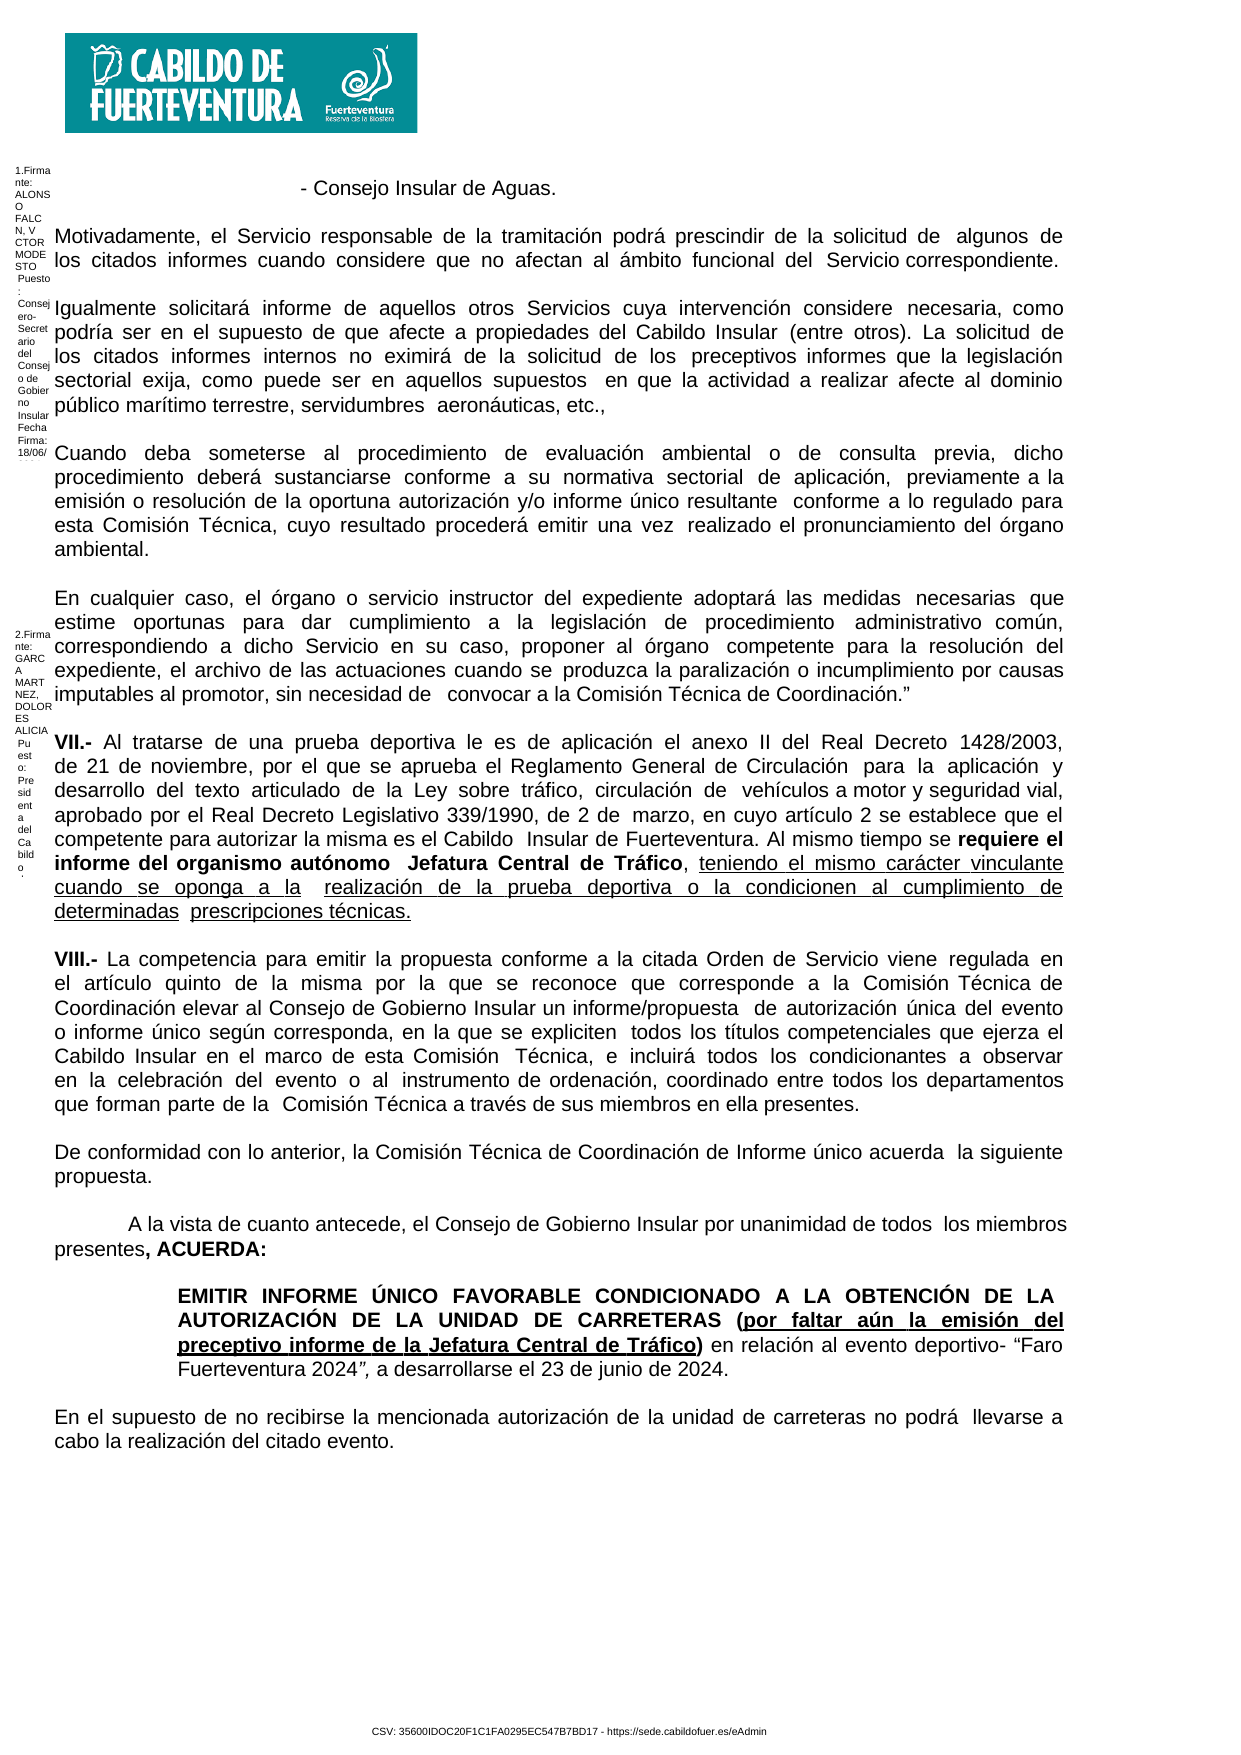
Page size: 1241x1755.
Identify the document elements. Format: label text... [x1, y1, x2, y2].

subtitle EMITIR INFORME ÚNICO FAVORABLE CONDICIONADO A LA OBTENCIÓN DE LA [177, 1284, 1241, 1308]
text A la vista de cuanto antecede, el Consejo de Gobierno Insular por unanimidad de todos los miembros presentes, ACUERDA: [54, 1212, 1077, 1260]
list Puesto: Consejero-Secretario del Consejo de Gobierno Insular Fecha Firma: 18/06/2024 10:34:08 [18, 273, 51, 461]
text VIII.- La competencia para emitir la propuesta conforme a la citada Orden de Servicio viene regulada en el artículo quinto de la misma por la que se reconoce que corresponde a la Comisión Técnica de Coordinación elevar al Consejo de Gobierno Insular un informe/propuesta de autorización única del evento o informe único según corresponda, en la que se expliciten todos los títulos competenciales que ejerza el Cabildo Insular en el marco de esta Comisión Técnica, e incluirá todos los condicionantes a observar en la celebración del evento o al instrumento de ordenación, coordinado entre todos los departamentos que forman parte de la Comisión Técnica a través de sus miembros en ella presentes. [54, 947, 1064, 1116]
text Igualmente solicitará informe de aquellos otros Servicios cuya intervención considere necesaria, como podría ser en el supuesto de que afecte a propiedades del Cabildo Insular (entre otros). La solicitud de los citados informes internos no eximirá de la solicitud de los preceptivos informes que la legislación sectorial exija, como puede ser en aquellos supuestos en que la actividad a realizar afecte al dominio público marítimo terrestre, servidumbres aeronáuticas, etc., [54, 296, 1064, 417]
list 2.Firmante: GARC A MART NEZ, DOLORES ALICIA [15, 629, 52, 737]
text VII.- Al tratarse de una prueba deportiva le es de aplicación el anexo II del Real Decreto 1428/2003, de 21 de noviembre, por el que se aprueba el Reglamento General de Circulación para la aplicación y desarrollo del texto articulado de la Ley sobre tráfico, circulación de vehículos a motor y seguridad vial, aprobado por el Real Decreto Legislativo 339/1990, de 2 de marzo, en cuyo artículo 2 se establece que el competente para autorizar la misma es el Cabildo Insular de Fuerteventura. Al mismo tiempo se requiere el informe del organismo autónomo Jefatura Central de Tráfico, teniendo el mismo carácter vinculante cuando se oponga a la realización de la prueba deportiva o la condicionen al cumplimiento de determinadas prescripciones técnicas. [54, 730, 1064, 923]
text AUTORIZACIÓN DE LA UNIDAD DE CARRETERAS (por faltar aún la emisión del preceptivo informe de la Jefatura Central de Tráfico) en relación al evento deportivo- “Faro Fuerteventura 2024”, a desarrollarse el 23 de junio de 2024. [177, 1308, 1064, 1381]
text En cualquier caso, el órgano o servicio instructor del expediente adoptará las medidas necesarias que estime oportunas para dar cumplimiento a la legislación de procedimiento administrativo común, correspondiendo a dicho Servicio en su caso, proponer al órgano competente para la resolución del expediente, el archivo de las actuaciones cuando se produzca la paralización o incumplimiento por causas imputables al promotor, sin necesidad de convocar a la Comisión Técnica de Coordinación.” [54, 585, 1064, 706]
list Consejo Insular de Aguas. [300, 176, 1241, 199]
text De conformidad con lo anterior, la Comisión Técnica de Coordinación de Informe único acuerda la siguiente propuesta. [54, 1140, 1064, 1188]
list [13, 629, 18, 877]
text Cuando deba someterse al procedimiento de evaluación ambiental o de consulta previa, dicho procedimiento deberá sustanciarse conforme a su normativa sectorial de aplicación, previamente a la emisión o resolución de la oportuna autorización y/o informe único resultante conforme a lo regulado para esta Comisión Técnica, cuyo resultado procederá emitir una vez realizado el pronunciamiento del órgano ambiental. [54, 441, 1064, 561]
text Motivadamente, el Servicio responsable de la tramitación podrá prescindir de la solicitud de algunos de los citados informes cuando considere que no afectan al ámbito funcional del Servicio correspondiente. [54, 224, 1064, 272]
list [13, 164, 52, 461]
list Puesto: Presidenta del Cabildo de Fuerteventura Fecha Firma: 18/06/2024 11:59:05 [18, 737, 34, 877]
list [34, 737, 52, 877]
list 1.Firmante: ALONSO FALC N, V CTOR MODESTO [15, 165, 52, 273]
text En el supuesto de no recibirse la mencionada autorización de la unidad de carreteras no podrá llevarse a cabo la realización del citado evento. [54, 1405, 1064, 1453]
